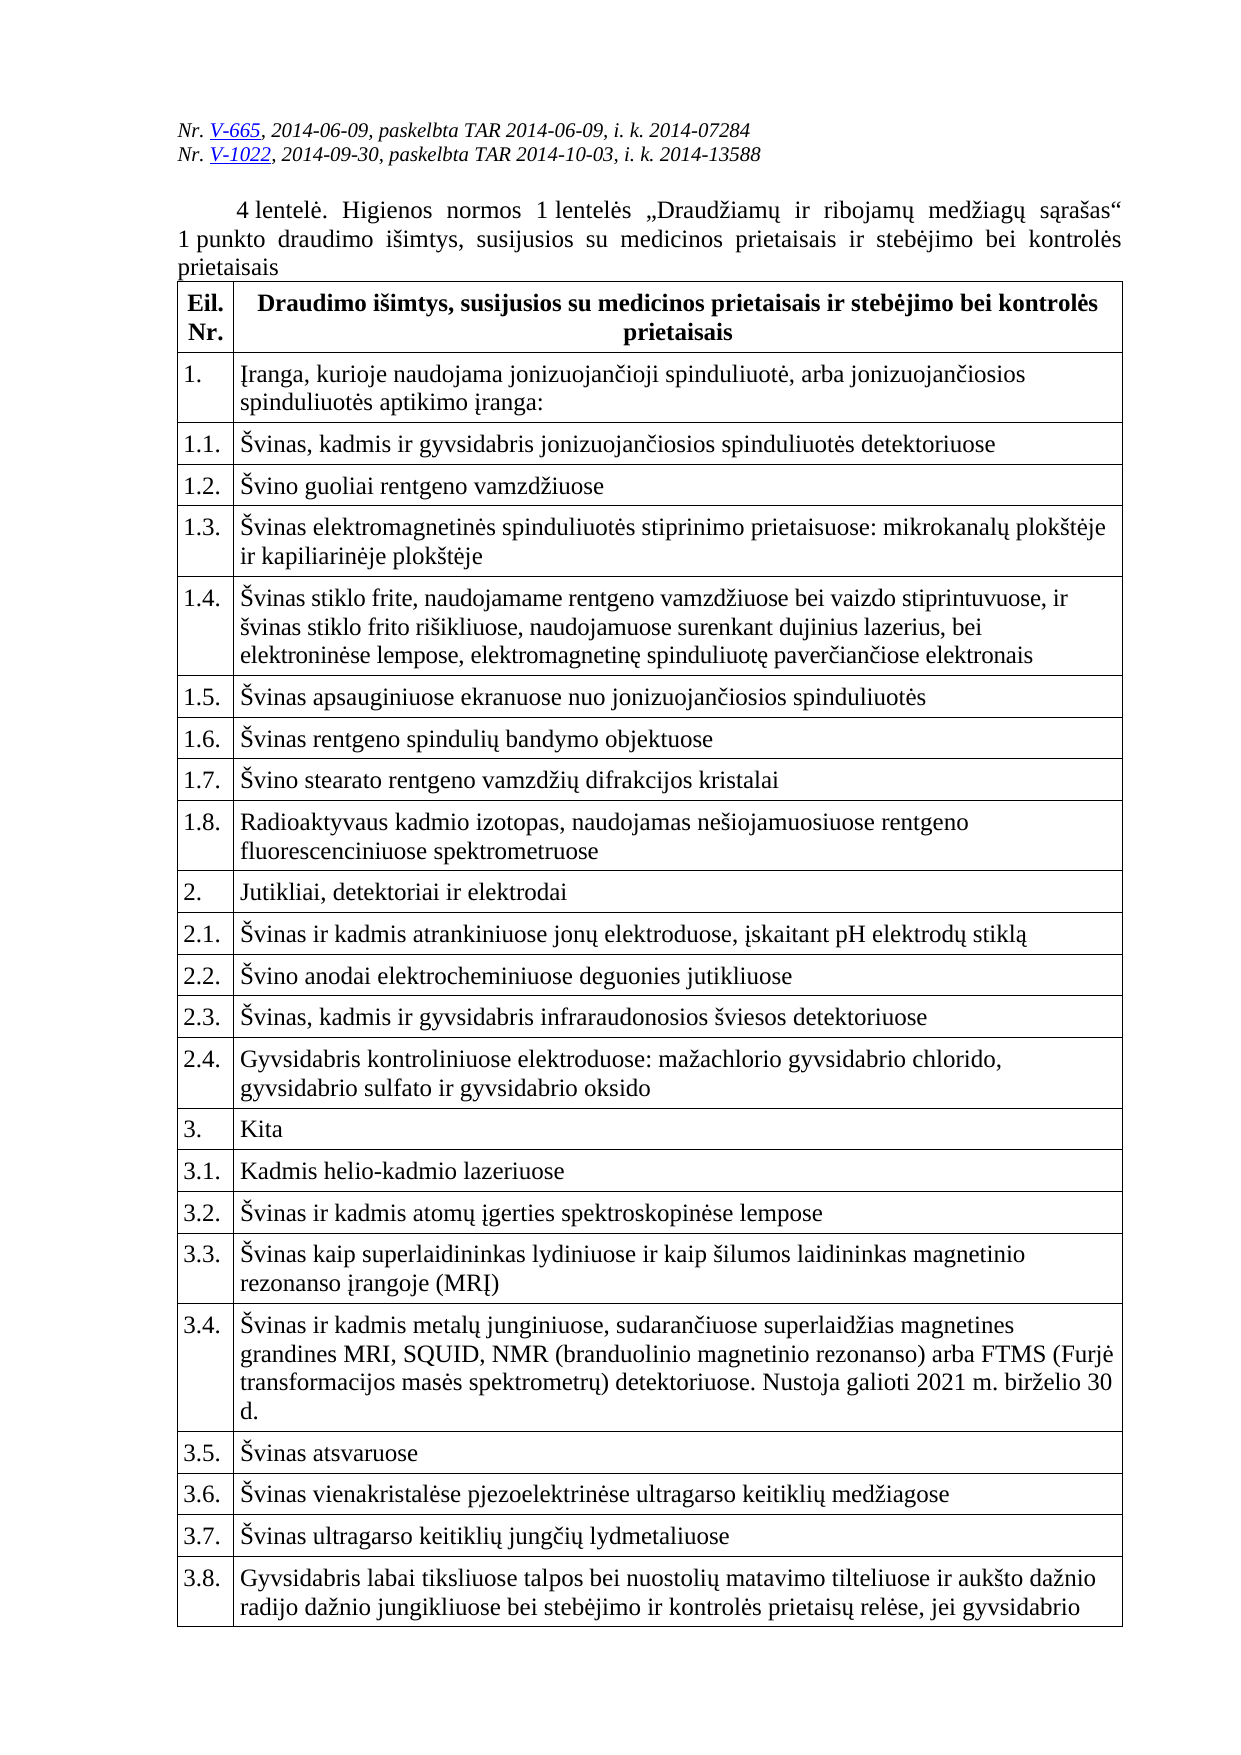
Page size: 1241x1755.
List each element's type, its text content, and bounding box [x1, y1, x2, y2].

text Nr. V-1022, 2014-09-30, paskelbta TAR 2014-10-03, i. k. 2014-13588 [177, 142, 1122, 166]
table_cell 3.1. [178, 1150, 233, 1191]
table_cell 3.4. [178, 1304, 233, 1431]
table_cell Švino stearato rentgeno vamzdžių difrakcijos kristalai [234, 759, 1122, 800]
table_cell 3.7. [178, 1515, 233, 1556]
table_cell Kita [234, 1109, 1122, 1149]
table_cell 1.4. [178, 577, 233, 675]
table_cell Gyvsidabris labai tiksliuose talpos bei nuostolių matavimo tilteliuose ir aukšto dažnio radijo dažnio jungikliuose bei stebėjimo ir kontrolės prietaisų relėse, jei gyvsidabrio [234, 1557, 1122, 1626]
table_cell 1.3. [178, 506, 233, 576]
table_cell 2. [178, 871, 233, 912]
table_cell Švinas atsvaruose [234, 1432, 1122, 1472]
table_cell Švino anodai elektrocheminiuose deguonies jutikliuose [234, 955, 1122, 995]
table_cell Švinas ir kadmis metalų junginiuose, sudarančiuose superlaidžias magnetines grandines MRI, SQUID, NMR (branduolinio magnetinio rezonanso) arba FTMS (Furjė transformacijos masės spektrometrų) detektoriuose. Nustoja galioti 2021 m. birželio 30 d. [234, 1304, 1122, 1431]
table_cell 1.8. [178, 801, 233, 870]
table_cell 1.1. [178, 423, 233, 464]
table_header Eil. Nr. [178, 282, 233, 352]
table_cell Švinas apsauginiuose ekranuose nuo jonizuojančiosios spinduliuotės [234, 676, 1122, 717]
table_cell Švinas rentgeno spindulių bandymo objektuose [234, 718, 1122, 758]
table_cell Švinas ultragarso keitiklių jungčių lydmetaliuose [234, 1515, 1122, 1556]
table_cell Švinas, kadmis ir gyvsidabris jonizuojančiosios spinduliuotės detektoriuose [234, 423, 1122, 464]
table_cell 1.5. [178, 676, 233, 717]
table_cell Švinas, kadmis ir gyvsidabris infraraudonosios šviesos detektoriuose [234, 996, 1122, 1037]
table_cell 1.6. [178, 718, 233, 758]
table_cell 2.1. [178, 913, 233, 954]
table_cell 3.2. [178, 1192, 233, 1232]
table_cell 2.2. [178, 955, 233, 995]
table_cell 1.2. [178, 465, 233, 505]
table_cell Švinas ir kadmis atrankiniuose jonų elektroduose, įskaitant pH elektrodų stiklą [234, 913, 1122, 954]
table_cell 1. [178, 353, 233, 422]
table_cell Kadmis helio-kadmio lazeriuose [234, 1150, 1122, 1191]
table_cell 1.7. [178, 759, 233, 800]
table_cell Švinas elektromagnetinės spinduliuotės stiprinimo prietaisuose: mikrokanalų plokštėje ir kapiliarinėje plokštėje [234, 506, 1122, 576]
table_cell 3. [178, 1109, 233, 1149]
table_cell 3.5. [178, 1432, 233, 1472]
table_cell Švinas vienakristalėse pjezoelektrinėse ultragarso keitiklių medžiagose [234, 1474, 1122, 1514]
table_cell 3.3. [178, 1234, 233, 1303]
text 4 lentelė. Higienos normos 1 lentelės „Draudžiamų ir ribojamų medžiagų sąrašas“ 1 punkto draudimo išimtys, susijusios su medicinos prietaisais ir stebėjimo bei kontrolės prietaisais [177, 195, 1122, 281]
table_cell Švino guoliai rentgeno vamzdžiuose [234, 465, 1122, 505]
table_cell Radioaktyvaus kadmio izotopas, naudojamas nešiojamuosiuose rentgeno fluorescenciniuose spektrometruose [234, 801, 1122, 870]
table_header Draudimo išimtys, susijusios su medicinos prietaisais ir stebėjimo bei kontrolės prietaisais [234, 282, 1122, 352]
table_cell Įranga, kurioje naudojama jonizuojančioji spinduliuotė, arba jonizuojančiosios spinduliuotės aptikimo įranga: [234, 353, 1122, 422]
table_cell Švinas kaip superlaidininkas lydiniuose ir kaip šilumos laidininkas magnetinio rezonanso įrangoje (MRĮ) [234, 1234, 1122, 1303]
table_cell 2.4. [178, 1038, 233, 1107]
table_cell Jutikliai, detektoriai ir elektrodai [234, 871, 1122, 912]
table_cell Švinas ir kadmis atomų įgerties spektroskopinėse lempose [234, 1192, 1122, 1232]
table_cell Gyvsidabris kontroliniuose elektroduose: mažachlorio gyvsidabrio chlorido, gyvsidabrio sulfato ir gyvsidabrio oksido [234, 1038, 1122, 1107]
table_cell 2.3. [178, 996, 233, 1037]
table_cell 3.6. [178, 1474, 233, 1514]
text Nr. V-665, 2014-06-09, paskelbta TAR 2014-06-09, i. k. 2014-07284 [177, 118, 1122, 142]
table_cell Švinas stiklo frite, naudojamame rentgeno vamzdžiuose bei vaizdo stiprintuvuose, ir švinas stiklo frito rišikliuose, naudojamuose surenkant dujinius lazerius, bei elektroninėse lempose, elektromagnetinę spinduliuotę paverčiančiose elektronais [234, 577, 1122, 675]
table_cell 3.8. [178, 1557, 233, 1626]
